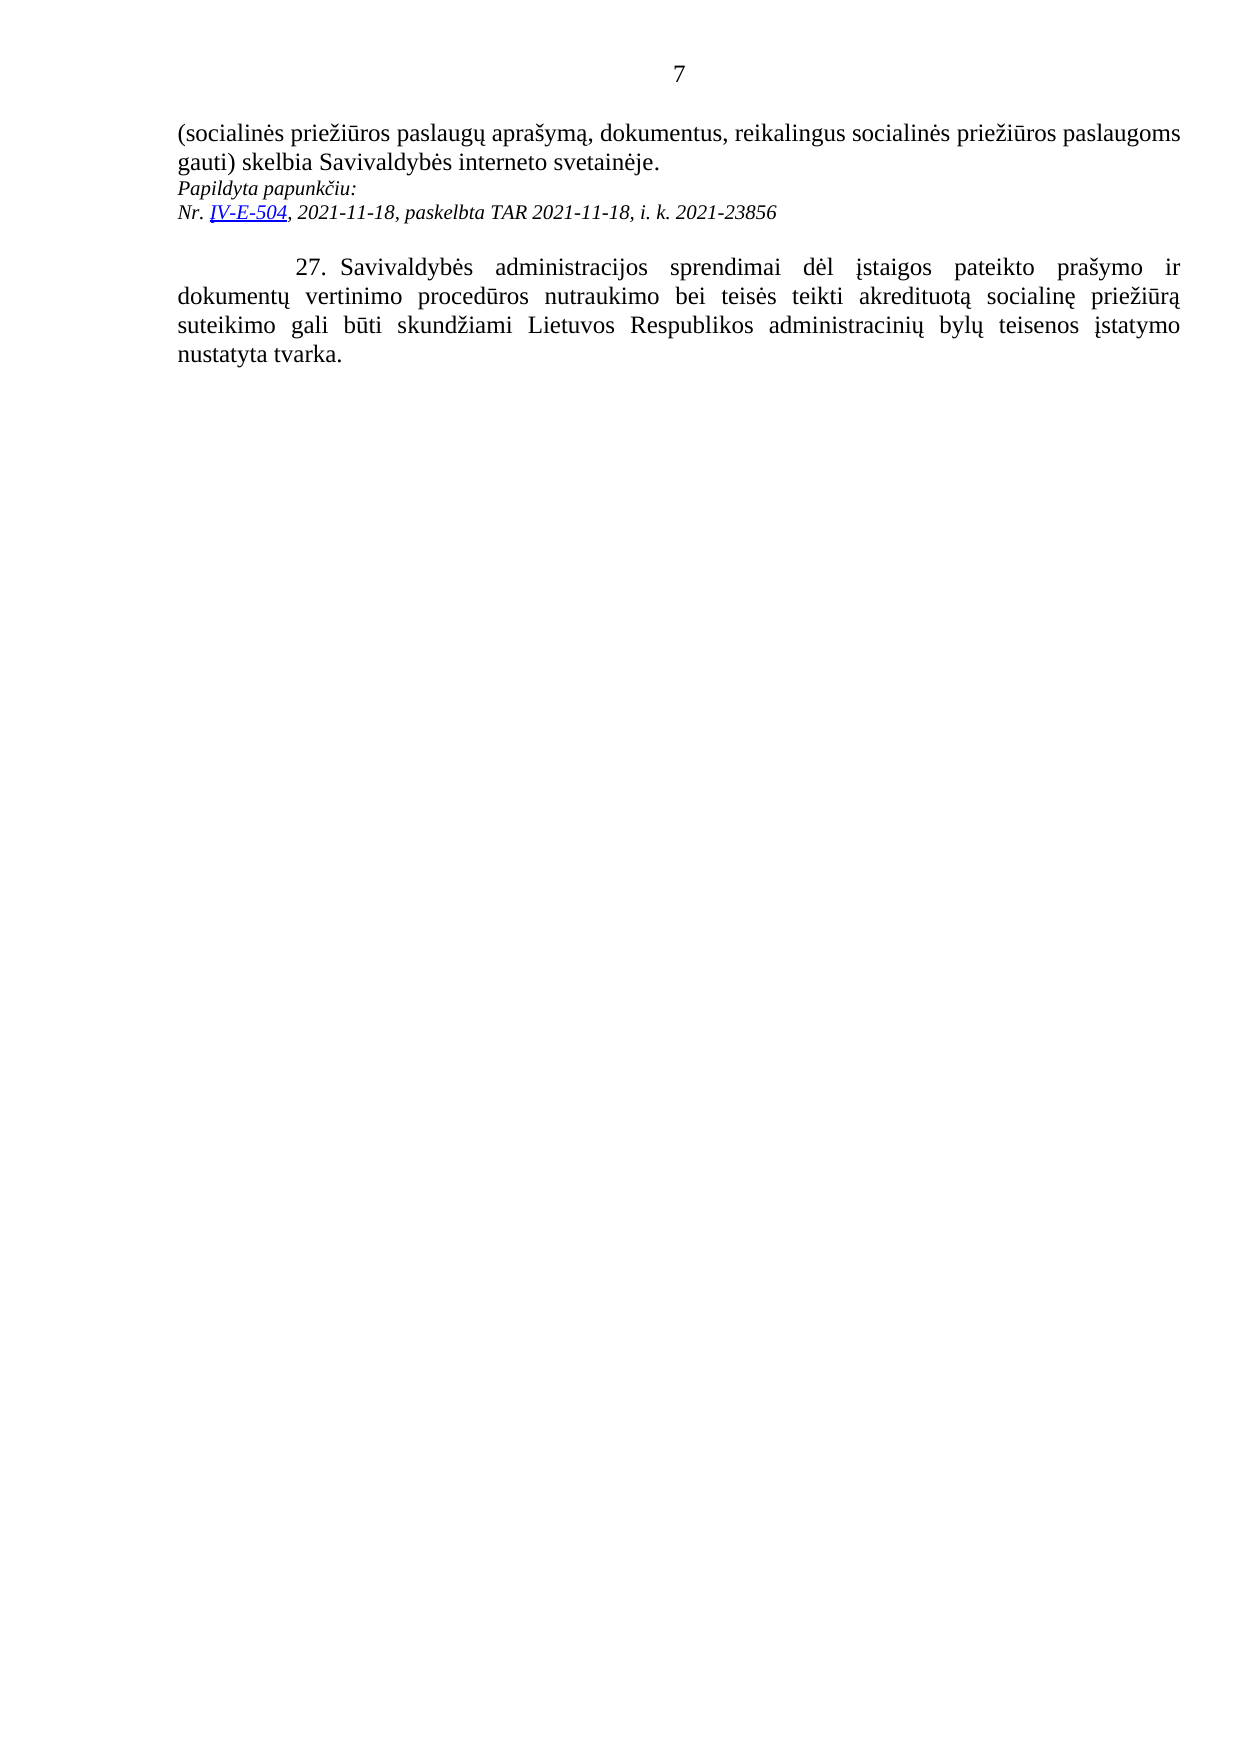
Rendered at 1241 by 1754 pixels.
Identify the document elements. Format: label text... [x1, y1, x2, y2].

text Papildyta papunkčiu: [177, 176, 1181, 200]
text (socialinės priežiūros paslaugų aprašymą, dokumentus, reikalingus socialinės priežiūros paslaugoms gauti) skelbia Savivaldybės interneto svetainėje. [177, 118, 1181, 176]
text Nr. ĮV-E-504, 2021-11-18, paskelbta TAR 2021-11-18, i. k. 2021-23856 [177, 200, 1181, 224]
text 27. Savivaldybės administracijos sprendimai dėl įstaigos pateikto prašymo ir dokumentų vertinimo procedūros nutraukimo bei teisės teikti akredituotą socialinę priežiūrą suteikimo gali būti skundžiami Lietuvos Respublikos administracinių bylų teisenos įstatymo nustatyta tvarka. [177, 252, 1181, 367]
